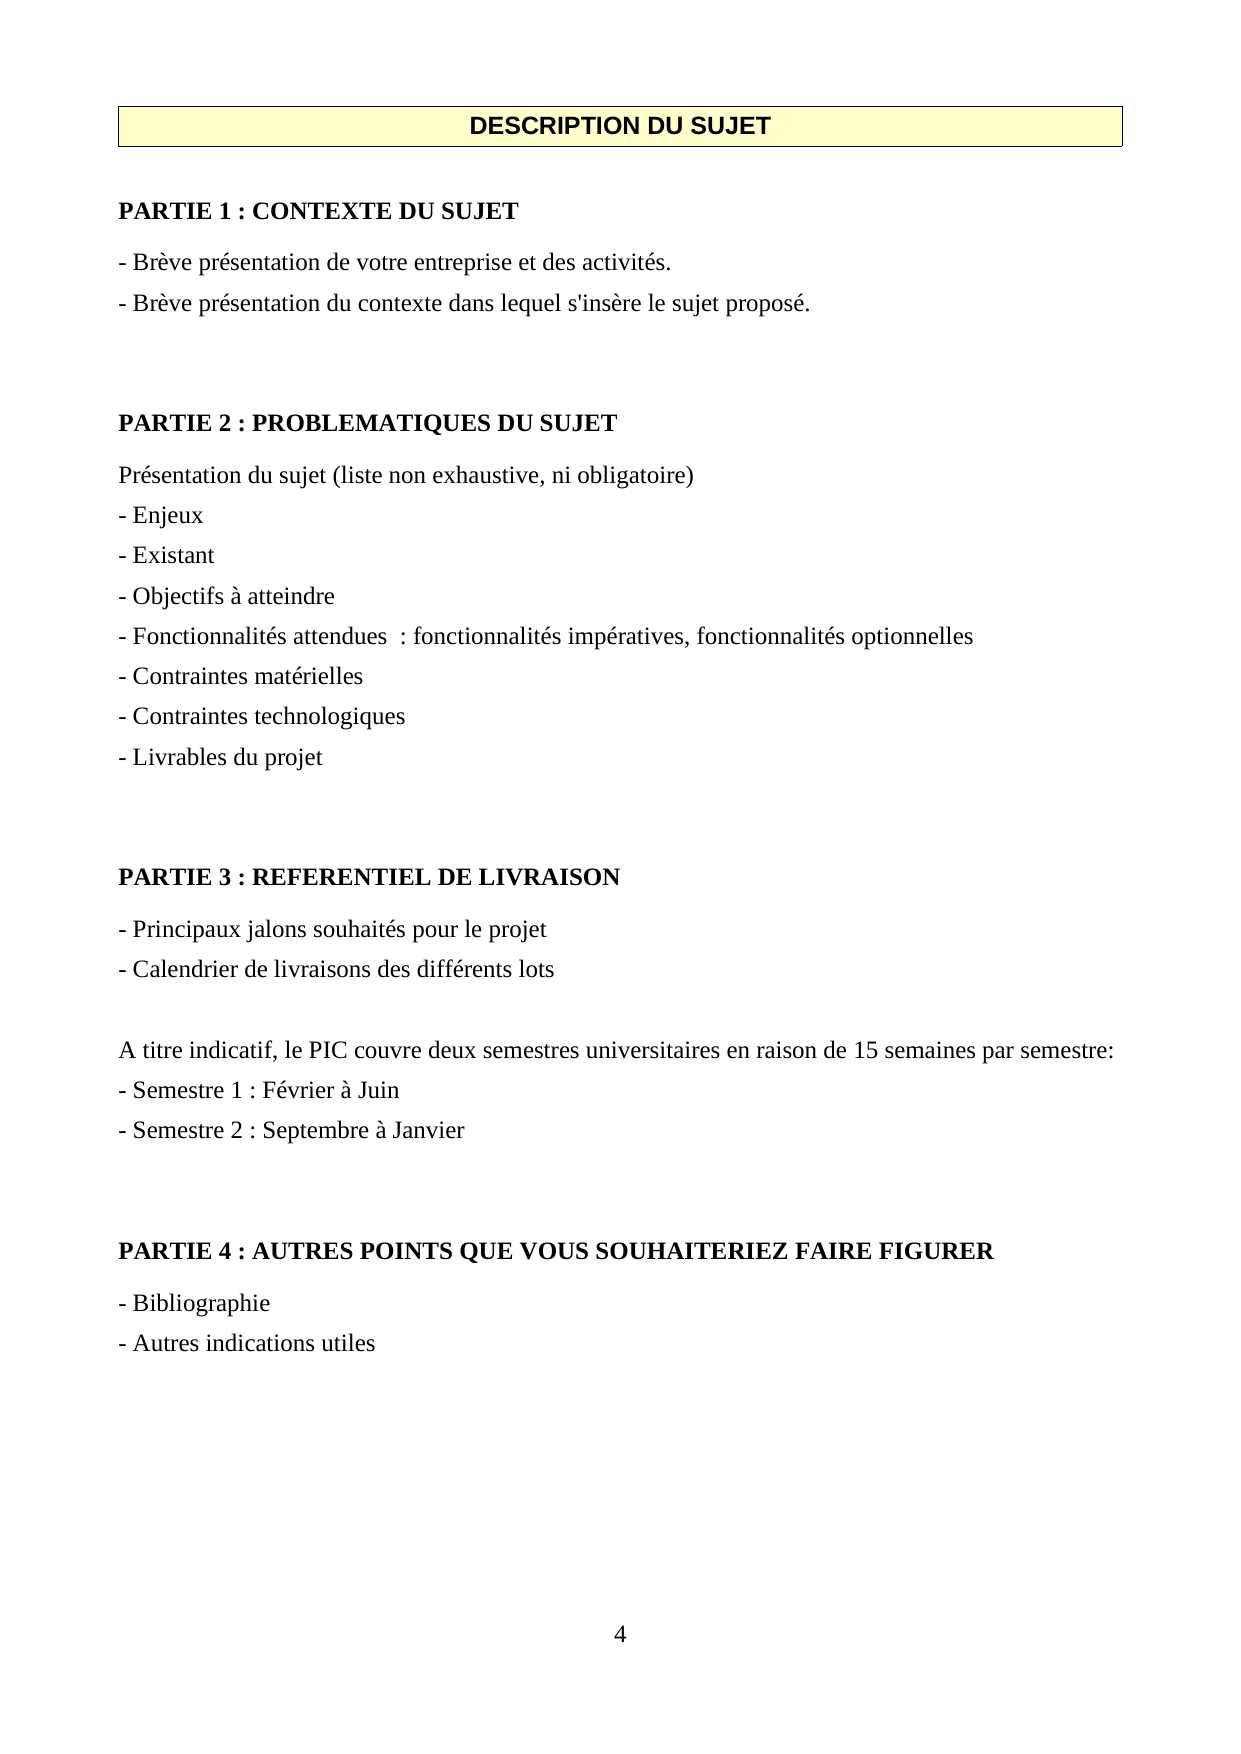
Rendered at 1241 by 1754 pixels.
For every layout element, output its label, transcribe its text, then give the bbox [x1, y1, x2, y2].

text A titre indicatif, le PIC couvre deux semestres universitaires en raison de 15 semaines par semestre: [118, 1036, 1122, 1063]
text - Objectifs à atteindre [118, 582, 1122, 609]
text - Enjeux [118, 501, 1122, 529]
text - Fonctionnalités attendues : fonctionnalités impératives, fonctionnalités optionnelles [118, 622, 1122, 650]
table_header DESCRIPTION DU SUJET [119, 107, 1122, 146]
text - Existant [118, 542, 1122, 569]
text Présentation du sujet (liste non exhaustive, ni obligatoire) [118, 461, 1122, 489]
text - Bibliographie [118, 1289, 1122, 1316]
text - Principaux jalons souhaités pour le projet [118, 915, 1122, 943]
text - Autres indications utiles [118, 1329, 1122, 1357]
text - Semestre 2 : Septembre à Janvier [118, 1116, 1122, 1144]
text - Calendrier de livraisons des différents lots [118, 955, 1122, 983]
text PARTIE 2 : PROBLEMATIQUES DU SUJET [118, 409, 1122, 437]
text - Brève présentation de votre entreprise et des activités. [118, 248, 1122, 276]
text PARTIE 1 : CONTEXTE DU SUJET [118, 197, 1122, 225]
text - Livrables du projet [118, 743, 1122, 770]
text PARTIE 3 : REFERENTIEL DE LIVRAISON [118, 863, 1122, 891]
text - Brève présentation du contexte dans lequel s'insère le sujet proposé. [118, 289, 1122, 316]
text PARTIE 4 : AUTRES POINTS QUE VOUS SOUHAITERIEZ FAIRE FIGURER [118, 1237, 1122, 1264]
text - Semestre 1 : Février à Juin [118, 1076, 1122, 1104]
text - Contraintes matérielles [118, 662, 1122, 690]
text - Contraintes technologiques [118, 702, 1122, 730]
